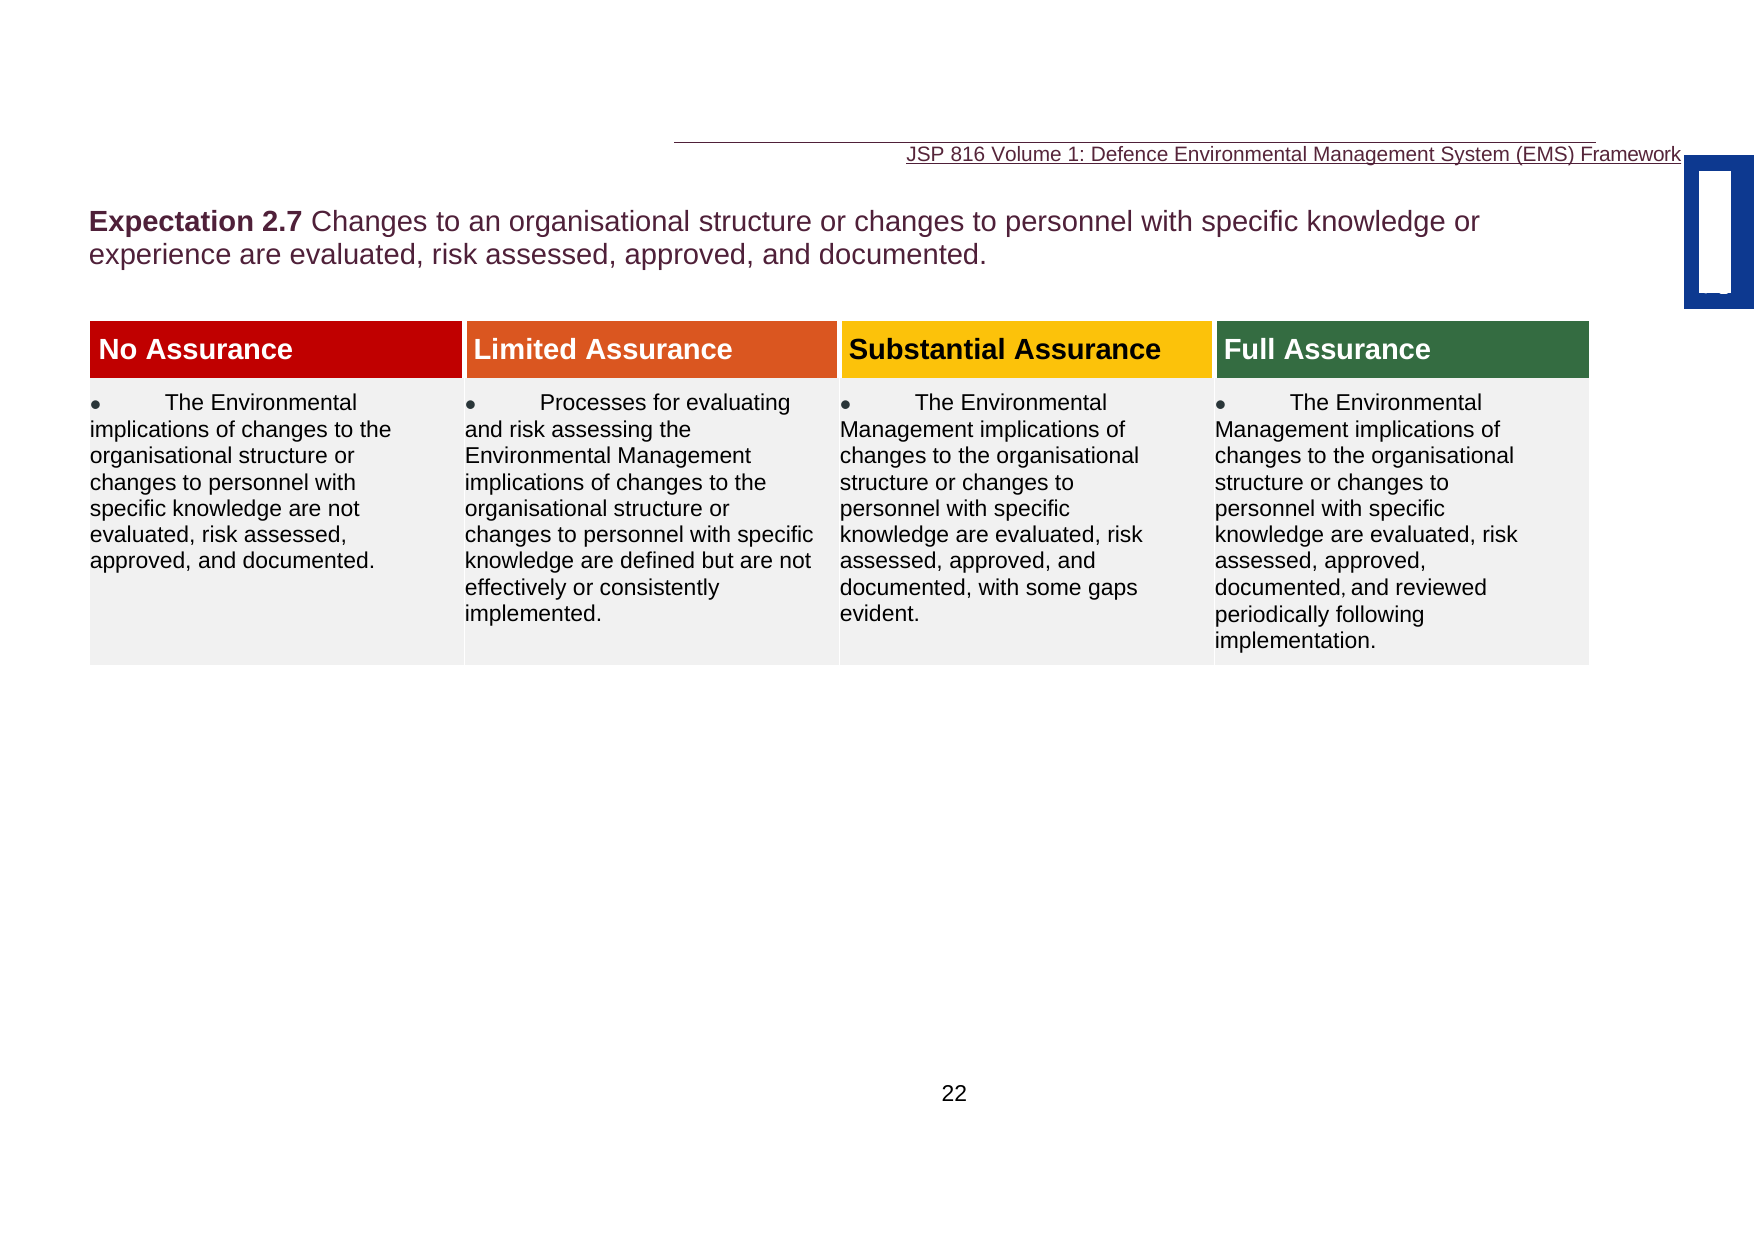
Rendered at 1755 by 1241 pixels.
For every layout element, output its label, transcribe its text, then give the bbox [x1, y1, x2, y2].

table_cell The Environmental Management implications of changes to the organisational structure or changes to personnel with specific knowledge are evaluated, risk assessed, approved, and documented, with some gaps evident. [840, 378, 1214, 665]
table_header Limited Assurance [467, 321, 837, 378]
table_cell Processes for evaluating and risk assessing the Environmental Management implications of changes to the organisational structure or changes to personnel with specific knowledge are defined but are not effectively or consistently implemented. [465, 378, 839, 665]
text Element 2 [1701, 172, 1731, 293]
table_cell The Environmental Management implications of changes to the organisational structure or changes to personnel with specific knowledge are evaluated, risk assessed, approved, documented, and reviewed periodically following implementation. [1215, 378, 1589, 665]
table_header Full Assurance [1217, 321, 1589, 378]
text Expectation 2.7 Changes to an organisational structure or changes to personnel with specific knowledge or experience are evaluated, risk assessed, approved, and documented. [89, 204, 1575, 271]
table_header No Assurance [90, 321, 462, 378]
table_cell The Environmental implications of changes to the organisational structure or changes to personnel with specific knowledge are not evaluated, risk assessed, approved, and documented. [90, 378, 464, 665]
table_header Substantial Assurance [842, 321, 1212, 378]
